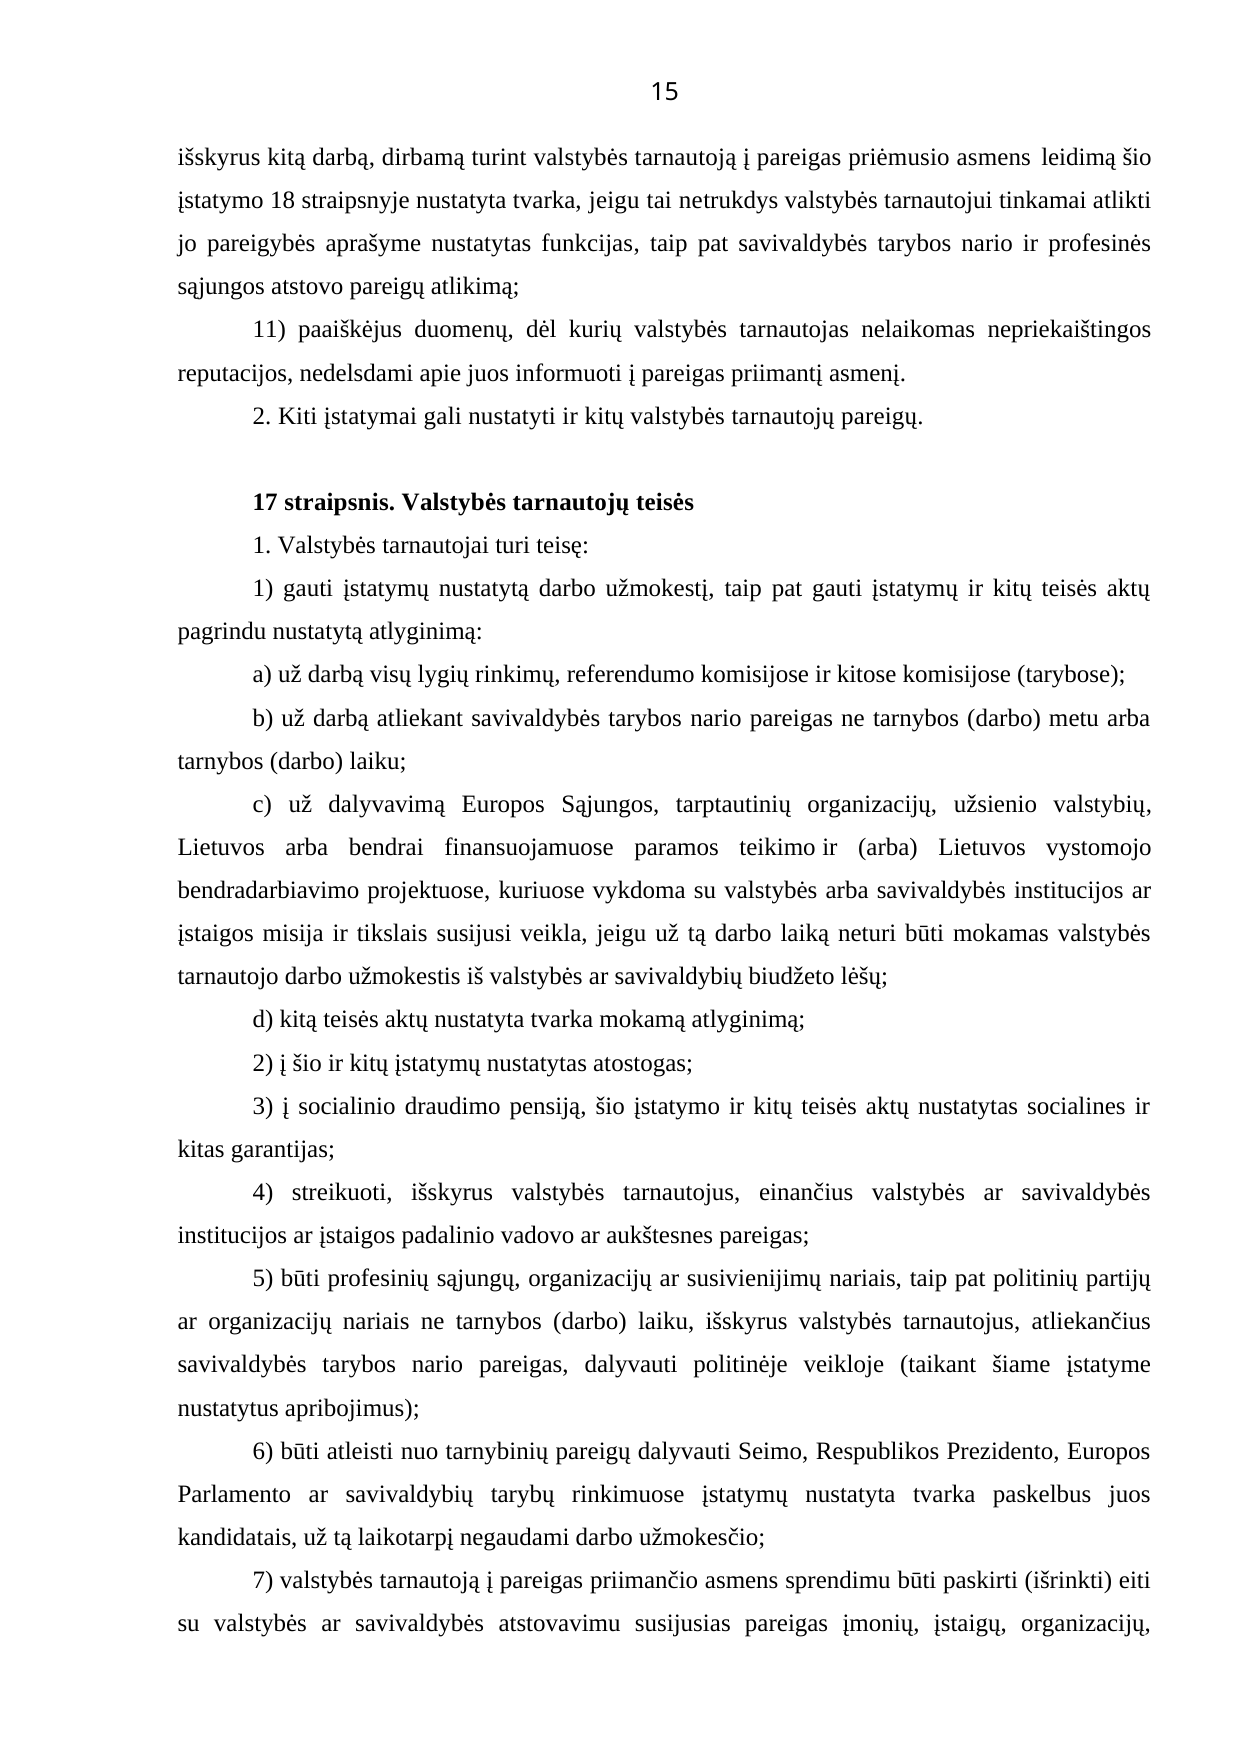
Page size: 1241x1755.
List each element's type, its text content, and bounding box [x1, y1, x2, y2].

text 6) būti atleisti nuo tarnybinių pareigų dalyvauti Seimo, Respublikos Prezidento, Europos Parlamento ar savivaldybių tarybų rinkimuose įstatymų nustatyta tvarka paskelbus juos kandidatais, už tą laikotarpį negaudami darbo užmokesčio; [177, 1436, 1152, 1551]
text išskyrus kitą darbą, dirbamą turint valstybės tarnautoją į pareigas priėmusio asmens leidimą šio įstatymo 18 straipsnyje nustatyta tvarka, jeigu tai netrukdys valstybės tarnautojui tinkamai atlikti jo pareigybės aprašyme nustatytas funkcijas, taip pat savivaldybės tarybos nario ir profesinės sąjungos atstovo pareigų atlikimą; [177, 142, 1152, 300]
text 1. Valstybės tarnautojai turi teisę: [177, 530, 1152, 559]
text c) už dalyvavimą Europos Sąjungos, tarptautinių organizacijų, užsienio valstybių, Lietuvos arba bendrai finansuojamuose paramos teikimo ir (arba) Lietuvos vystomojo bendradarbiavimo projektuose, kuriuose vykdoma su valstybės arba savivaldybės institucijos ar įstaigos misija ir tikslais susijusi veikla, jeigu už tą darbo laiką neturi būti mokamas valstybės tarnautojo darbo užmokestis iš valstybės ar savivaldybių biudžeto lėšų; [177, 789, 1152, 990]
text 2. Kiti įstatymai gali nustatyti ir kitų valstybės tarnautojų pareigų. [177, 401, 1152, 429]
text 17 straipsnis. Valstybės tarnautojų teisės [177, 487, 1152, 516]
text 1) gauti įstatymų nustatytą darbo užmokestį, taip pat gauti įstatymų ir kitų teisės aktų pagrindu nustatytą atlyginimą: [177, 573, 1152, 645]
text 11) paaiškėjus duomenų, dėl kurių valstybės tarnautojas nelaikomas nepriekaištingos reputacijos, nedelsdami apie juos informuoti į pareigas priimantį asmenį. [177, 314, 1152, 386]
text 5) būti profesinių sąjungų, organizacijų ar susivienijimų nariais, taip pat politinių partijų ar organizacijų nariais ne tarnybos (darbo) laiku, išskyrus valstybės tarnautojus, atliekančius savivaldybės tarybos nario pareigas, dalyvauti politinėje veikloje (taikant šiame įstatyme nustatytus apribojimus); [177, 1263, 1152, 1421]
text 7) valstybės tarnautoją į pareigas priimančio asmens sprendimu būti paskirti (išrinkti) eiti su valstybės ar savivaldybės atstovavimu susijusias pareigas įmonių, įstaigų, organizacijų, [177, 1565, 1152, 1637]
text 4) streikuoti, išskyrus valstybės tarnautojus, einančius valstybės ar savivaldybės institucijos ar įstaigos padalinio vadovo ar aukštesnes pareigas; [177, 1177, 1152, 1249]
text d) kitą teisės aktų nustatyta tvarka mokamą atlyginimą; [177, 1004, 1152, 1033]
text 2) į šio ir kitų įstatymų nustatytas atostogas; [177, 1048, 1152, 1076]
text a) už darbą visų lygių rinkimų, referendumo komisijose ir kitose komisijose (tarybose); [177, 659, 1152, 688]
text b) už darbą atliekant savivaldybės tarybos nario pareigas ne tarnybos (darbo) metu arba tarnybos (darbo) laiku; [177, 703, 1152, 774]
text 3) į socialinio draudimo pensiją, šio įstatymo ir kitų teisės aktų nustatytas socialines ir kitas garantijas; [177, 1091, 1152, 1163]
